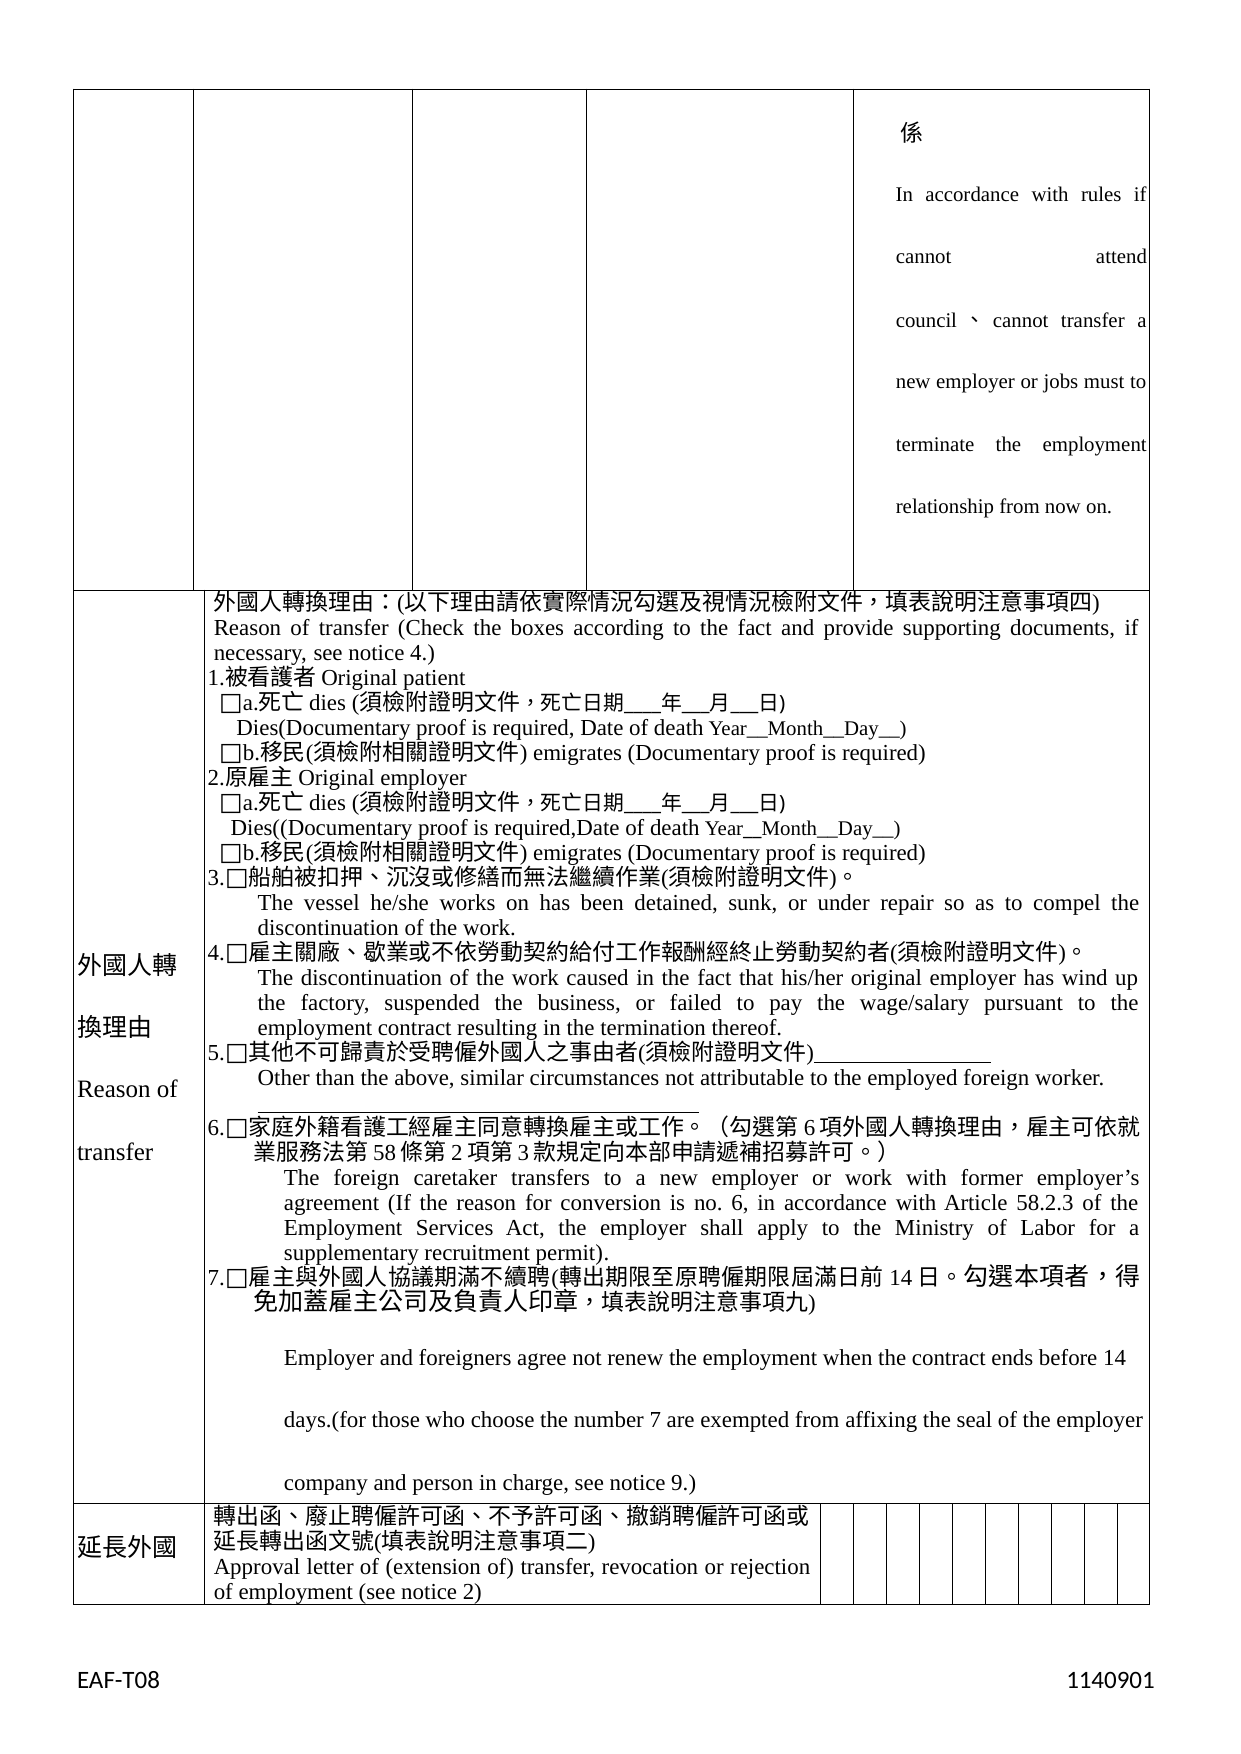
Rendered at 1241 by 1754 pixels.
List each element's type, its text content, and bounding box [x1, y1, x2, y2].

table_cell 外國人轉換理由：(以下理由請依實際情況勾選及視情況檢附文件，填表說明注意事項四) Reason of transfer (Check the boxes according to the fact and provide supporting documents, if necessary, see notice 4.) 1.被看護者Original patient □a.死亡dies (須檢附證明文件，死亡日期____年___月___日) Dies(Documentary proof is required, Date of death Year__Month__Day__) □b.移民(須檢附相關證明文件) emigrates (Documentary proof is required) 2.原雇主Original employer □a.死亡dies (須檢附證明文件，死亡日期____年___月___日) Dies((Documentary proof is required,Date of death Year__Month__Day__) □b.移民(須檢附相關證明文件) emigrates (Documentary proof is required) 3.□船舶被扣押、沉沒或修繕而無法繼續作業(須檢附證明文件)。 The vessel he/she works on has been detained, sunk, or under repair so as to compel the discontinuation of the work. 4.□雇主關廠、歇業或不依勞動契約給付工作報酬經終止勞動契約者(須檢附證明文件)。 The discontinuation of the work caused in the fact that his/her original employer has wind up the factory, suspended the business, or failed to pay the wage/salary pursuant to the employment contract resulting in the termination thereof. 5.□其他不可歸責於受聘僱外國人之事由者(須檢附證明文件) Other than the above, similar circumstances not attributable to the employed foreign worker. 6.□家庭外籍看護工經雇主同意轉換雇主或工作。（勾選第6項外國人轉換理由，雇主可依就業服務法第58條第2項第3款規定向本部申請遞補招募許可。） The foreign caretaker transfers to a new employer or work with former employer’s agreement (If the reason for conversion is no. 6, in accordance with Article 58.2.3 of the Employment Services Act, the employer shall apply to the Ministry of Labor for a supplementary recruitment permit). 7.□雇主與外國人協議期滿不續聘(轉出期限至原聘僱期限屆滿日前14日。勾選本項者，得免加蓋雇主公司及負責人印章，填表說明注意事項九) Employer and foreigners agree not renew the employment when the contract ends before 14 days.(for those who choose the number 7 are exempted from affixing the seal of the employer company and person in charge, see notice 9.) [205, 591, 1149, 1503]
table_cell [1118, 1504, 1149, 1604]
table_cell [1085, 1504, 1117, 1604]
table_cell 外國人轉換理由 Reason of transfer [74, 591, 204, 1503]
table_cell 係 In accordance with rules if cannot attend council、cannot transfer a new employer or jobs must to terminate the employment relationship from now on. [854, 90, 1149, 589]
table_cell [1019, 1504, 1051, 1604]
table_cell [74, 90, 193, 589]
table_cell [1052, 1504, 1084, 1604]
table_cell [587, 90, 853, 589]
table_cell [854, 1504, 886, 1604]
table_cell [887, 1504, 919, 1604]
table_cell [953, 1504, 985, 1604]
table_cell [986, 1504, 1018, 1604]
table_cell [821, 1504, 853, 1604]
table_cell [920, 1504, 952, 1604]
table_cell [413, 90, 586, 589]
table_cell 轉出函、廢止聘僱許可函、不予許可函、撤銷聘僱許可函或延長轉出函文號(填表說明注意事項二) Approval letter of (extension of) transfer, revocation or rejection of employment (see notice 2) [205, 1504, 820, 1604]
table_cell 延長外國 [74, 1504, 204, 1604]
table_cell [194, 90, 412, 589]
